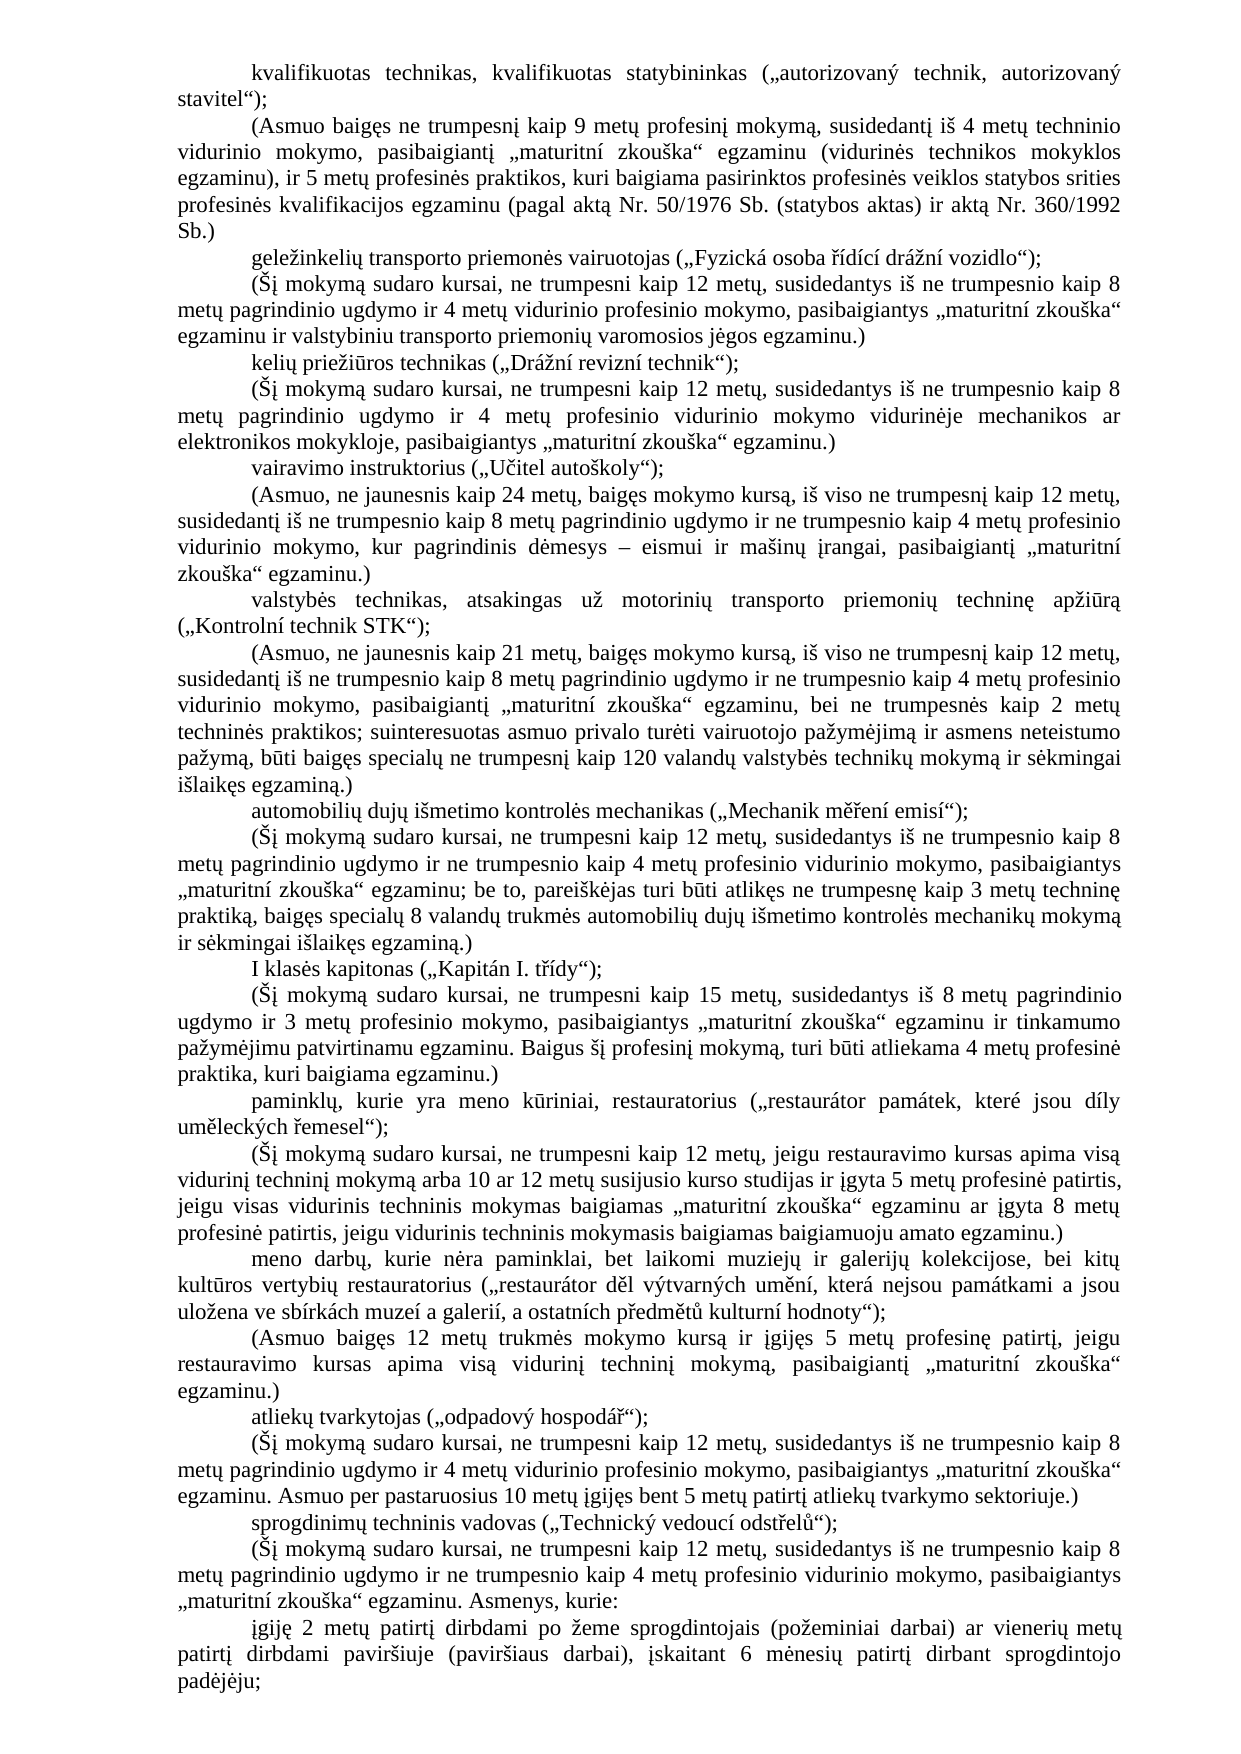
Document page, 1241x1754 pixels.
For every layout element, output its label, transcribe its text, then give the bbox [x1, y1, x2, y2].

text (Šį mokymą sudaro kursai, ne trumpesni kaip 12 metų, jeigu restauravimo kursas apima visą vidurinį techninį mokymą arba 10 ar 12 metų susijusio kurso studijas ir įgyta 5 metų profesinė patirtis, jeigu visas vidurinis techninis mokymas baigiamas „maturitní zkouška“ egzaminu ar įgyta 8 metų profesinė patirtis, jeigu vidurinis techninis mokymasis baigiamas baigiamuoju amato egzaminu.) [177, 1139, 1122, 1245]
text (Asmuo baigęs 12 metų trukmės mokymo kursą ir įgijęs 5 metų profesinę patirtį, jeigu restauravimo kursas apima visą vidurinį techninį mokymą, pasibaigiantį „maturitní zkouška“ egzaminu.) [177, 1324, 1122, 1403]
text (Šį mokymą sudaro kursai, ne trumpesni kaip 12 metų, susidedantys iš ne trumpesnio kaip 8 metų pagrindinio ugdymo ir 4 metų vidurinio profesinio mokymo, pasibaigiantys „maturitní zkouška“ egzaminu ir valstybiniu transporto priemonių varomosios jėgos egzaminu.) [177, 270, 1122, 349]
text automobilių dujų išmetimo kontrolės mechanikas („Mechanik měření emisí“); [177, 797, 1122, 823]
text (Šį mokymą sudaro kursai, ne trumpesni kaip 12 metų, susidedantys iš ne trumpesnio kaip 8 metų pagrindinio ugdymo ir ne trumpesnio kaip 4 metų profesinio vidurinio mokymo, pasibaigiantys „maturitní zkouška“ egzaminu; be to, pareiškėjas turi būti atlikęs ne trumpesnę kaip 3 metų techninę praktiką, baigęs specialų 8 valandų trukmės automobilių dujų išmetimo kontrolės mechanikų mokymą ir sėkmingai išlaikęs egzaminą.) [177, 823, 1122, 955]
text (Šį mokymą sudaro kursai, ne trumpesni kaip 12 metų, susidedantys iš ne trumpesnio kaip 8 metų pagrindinio ugdymo ir 4 metų profesinio vidurinio mokymo vidurinėje mechanikos ar elektronikos mokykloje, pasibaigiantys „maturitní zkouška“ egzaminu.) [177, 375, 1122, 454]
text vairavimo instruktorius („Učitel autoškoly“); [177, 454, 1122, 481]
text paminklų, kurie yra meno kūriniai, restauratorius („restaurátor památek, které jsou díly uměleckých řemesel“); [177, 1087, 1122, 1139]
text kvalifikuotas technikas, kvalifikuotas statybininkas („autorizovaný technik, autorizovaný stavitel“); [177, 59, 1122, 112]
text geležinkelių transporto priemonės vairuotojas („Fyzická osoba řídící drážní vozidlo“); [177, 243, 1122, 270]
text meno darbų, kurie nėra paminklai, bet laikomi muziejų ir galerijų kolekcijose, bei kitų kultūros vertybių restauratorius („restaurátor děl výtvarných umění, která nejsou památkami a jsou uložena ve sbírkách muzeí a galerií, a ostatních předmětů kulturní hodnoty“); [177, 1245, 1122, 1324]
text (Asmuo, ne jaunesnis kaip 24 metų, baigęs mokymo kursą, iš viso ne trumpesnį kaip 12 metų, susidedantį iš ne trumpesnio kaip 8 metų pagrindinio ugdymo ir ne trumpesnio kaip 4 metų profesinio vidurinio mokymo, kur pagrindinis dėmesys – eismui ir mašinų įrangai, pasibaigiantį „maturitní zkouška“ egzaminu.) [177, 481, 1122, 586]
text (Šį mokymą sudaro kursai, ne trumpesni kaip 12 metų, susidedantys iš ne trumpesnio kaip 8 metų pagrindinio ugdymo ir 4 metų vidurinio profesinio mokymo, pasibaigiantys „maturitní zkouška“ egzaminu. Asmuo per pastaruosius 10 metų įgijęs bent 5 metų patirtį atliekų tvarkymo sektoriuje.) [177, 1429, 1122, 1508]
text įgiję 2 metų patirtį dirbdami po žeme sprogdintojais (požeminiai darbai) ar vienerių metų patirtį dirbdami paviršiuje (paviršiaus darbai), įskaitant 6 mėnesių patirtį dirbant sprogdintojo padėjėju; [177, 1614, 1122, 1693]
text kelių priežiūros technikas („Drážní revizní technik“); [177, 349, 1122, 375]
text (Asmuo baigęs ne trumpesnį kaip 9 metų profesinį mokymą, susidedantį iš 4 metų techninio vidurinio mokymo, pasibaigiantį „maturitní zkouška“ egzaminu (vidurinės technikos mokyklos egzaminu), ir 5 metų profesinės praktikos, kuri baigiama pasirinktos profesinės veiklos statybos srities profesinės kvalifikacijos egzaminu (pagal aktą Nr. 50/1976 Sb. (statybos aktas) ir aktą Nr. 360/1992 Sb.) [177, 112, 1122, 243]
text atliekų tvarkytojas („odpadový hospodář“); [177, 1403, 1122, 1429]
text (Asmuo, ne jaunesnis kaip 21 metų, baigęs mokymo kursą, iš viso ne trumpesnį kaip 12 metų, susidedantį iš ne trumpesnio kaip 8 metų pagrindinio ugdymo ir ne trumpesnio kaip 4 metų profesinio vidurinio mokymo, pasibaigiantį „maturitní zkouška“ egzaminu, bei ne trumpesnės kaip 2 metų techninės praktikos; suinteresuotas asmuo privalo turėti vairuotojo pažymėjimą ir asmens neteistumo pažymą, būti baigęs specialų ne trumpesnį kaip 120 valandų valstybės technikų mokymą ir sėkmingai išlaikęs egzaminą.) [177, 639, 1122, 797]
text valstybės technikas, atsakingas už motorinių transporto priemonių techninę apžiūrą („Kontrolní technik STK“); [177, 586, 1122, 639]
text I klasės kapitonas („Kapitán I. třídy“); [177, 955, 1122, 981]
text sprogdinimų techninis vadovas („Technický vedoucí odstřelů“); [177, 1508, 1122, 1535]
text (Šį mokymą sudaro kursai, ne trumpesni kaip 15 metų, susidedantys iš 8 metų pagrindinio ugdymo ir 3 metų profesinio mokymo, pasibaigiantys „maturitní zkouška“ egzaminu ir tinkamumo pažymėjimu patvirtinamu egzaminu. Baigus šį profesinį mokymą, turi būti atliekama 4 metų profesinė praktika, kuri baigiama egzaminu.) [177, 981, 1122, 1087]
text (Šį mokymą sudaro kursai, ne trumpesni kaip 12 metų, susidedantys iš ne trumpesnio kaip 8 metų pagrindinio ugdymo ir ne trumpesnio kaip 4 metų profesinio vidurinio mokymo, pasibaigiantys „maturitní zkouška“ egzaminu. Asmenys, kurie: [177, 1535, 1122, 1614]
